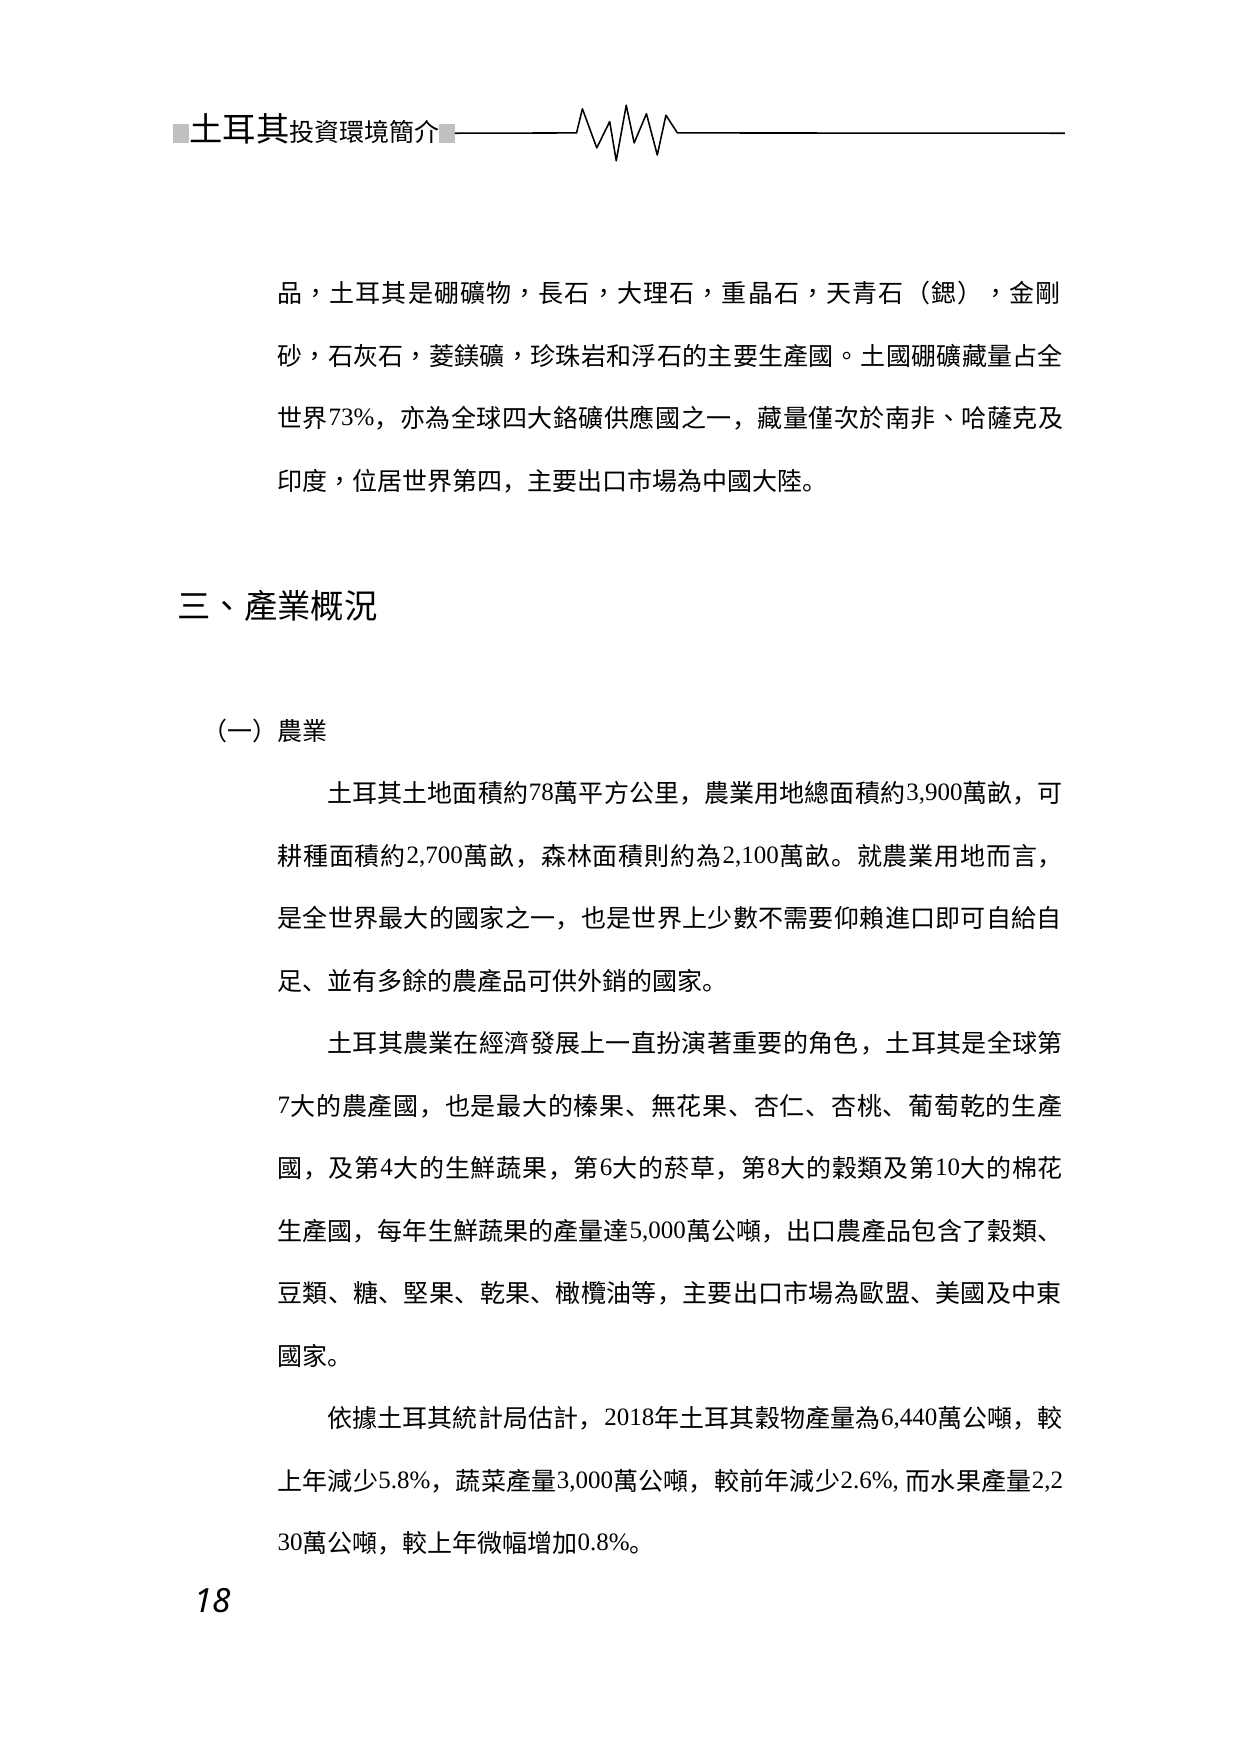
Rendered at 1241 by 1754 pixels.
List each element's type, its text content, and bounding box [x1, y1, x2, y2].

text 依據土耳其統計局估計，2018年土耳其穀物產量為6,440萬公噸，較上年減少5.8%，蔬菜產量3,000萬公噸，較前年減少2.6%, 而水果產量2,230萬公噸，較上年微幅增加0.8%。 [277, 1375, 1063, 1563]
text 土耳其農業在經濟發展上一直扮演著重要的角色，土耳其是全球第7大的農產國，也是最大的榛果、無花果、杏仁、杏桃、葡萄乾的生產國，及第4大的生鮮蔬果，第6大的菸草，第8大的穀類及第10大的棉花生產國，每年生鮮蔬果的產量達5,000萬公噸，出口農產品包含了穀類、豆類、糖、堅果、乾果、橄欖油等，主要出口市場為歐盟、美國及中東國家。 [277, 1000, 1063, 1375]
text 品，土耳其是硼礦物，長石，大理石，重晶石，天青石（鍶），金剛砂，石灰石，菱鎂礦，珍珠岩和浮石的主要生產國。土國硼礦藏量占全世界73%，亦為全球四大鉻礦供應國之一，藏量僅次於南非、哈薩克及印度，位居世界第四，主要出口市場為中國大陸。 [277, 250, 1063, 500]
text 土耳其土地面積約78萬平方公里，農業用地總面積約3,900萬畝，可耕種面積約2,700萬畝，森林面積則約為2,100萬畝。就農業用地而言，是全世界最大的國家之一，也是世界上少數不需要仰賴進口即可自給自足、並有多餘的農產品可供外銷的國家。 [277, 750, 1063, 1000]
text （一）農業 [202, 688, 1063, 750]
text 三、產業概況 [177, 563, 1063, 625]
